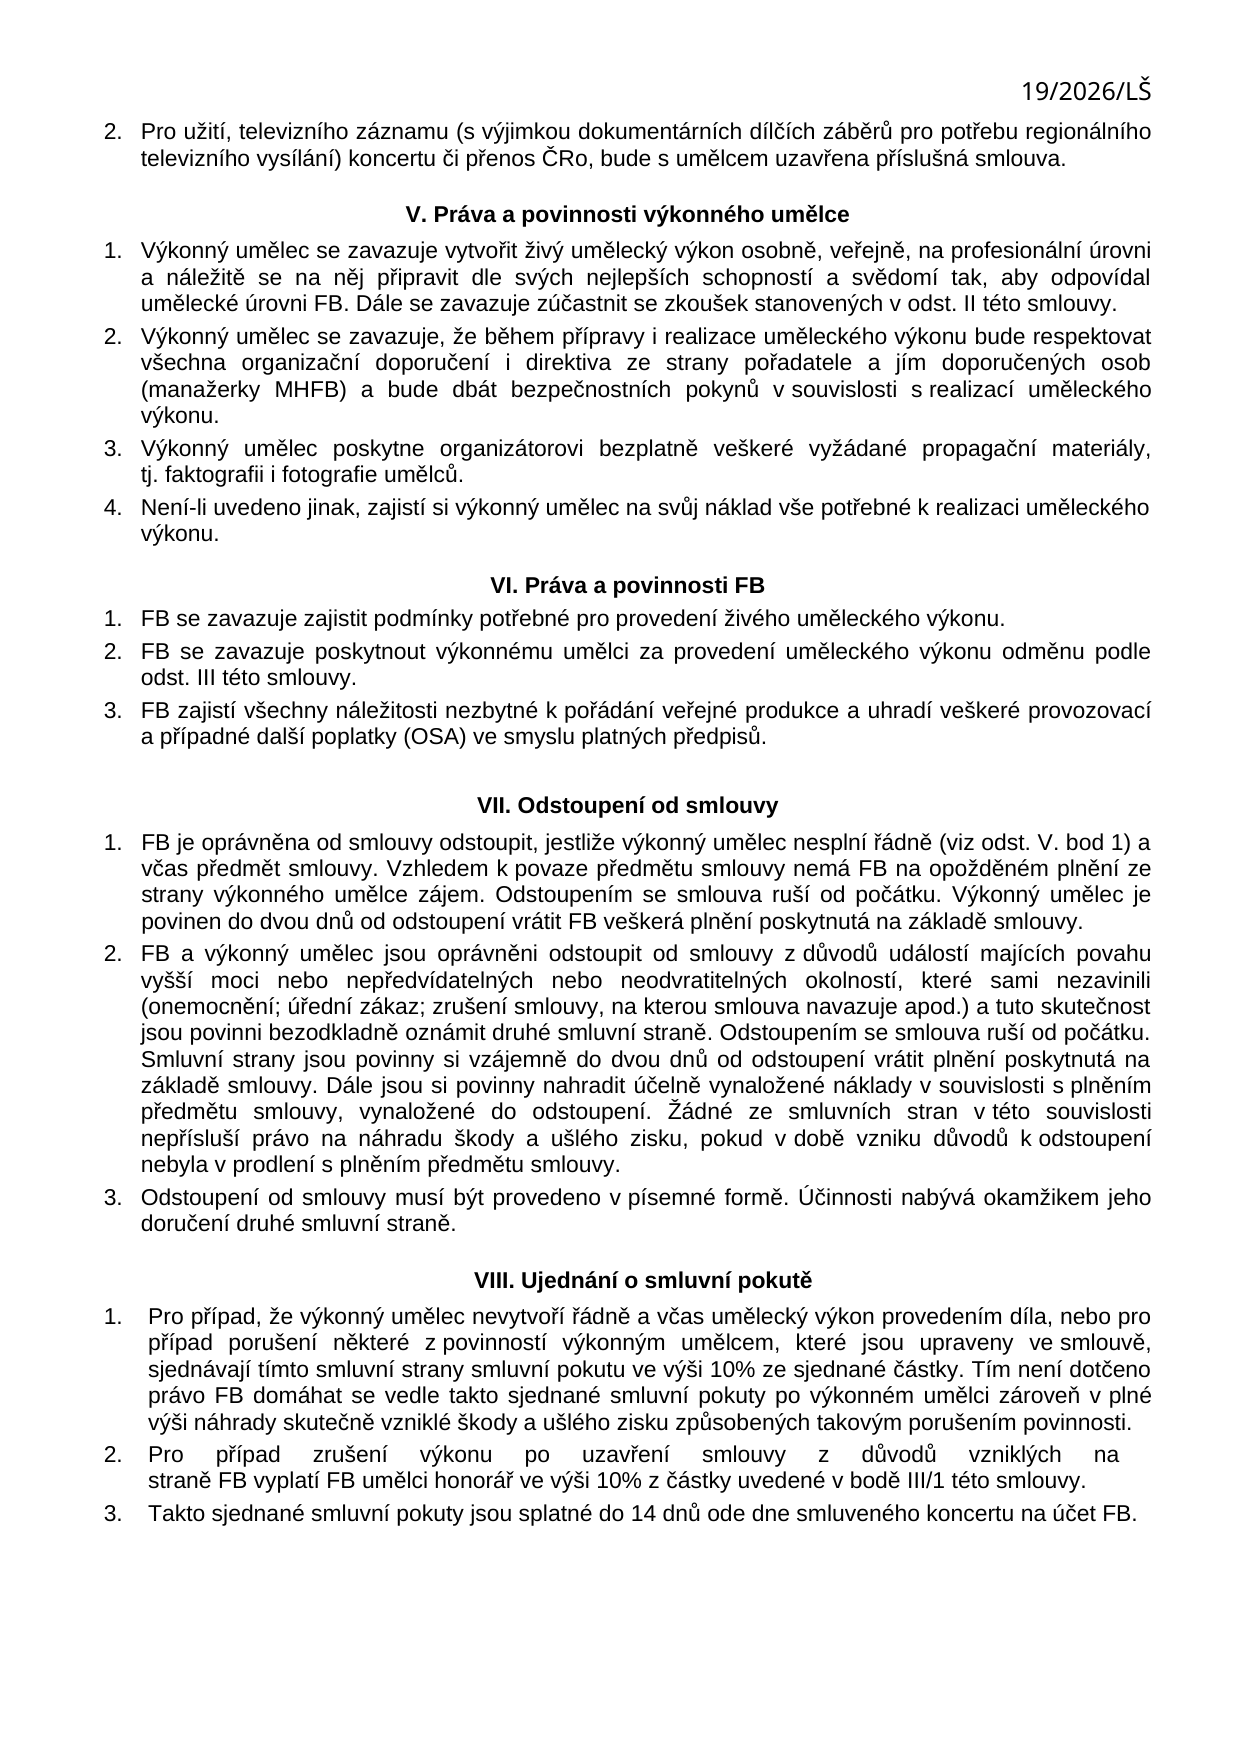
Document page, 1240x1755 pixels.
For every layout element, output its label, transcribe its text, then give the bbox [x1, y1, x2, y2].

list Takto sjednané smluvní pokuty jsou splatné do 14 dnů ode dne smluveného koncertu na účet FB. [103, 1500, 1152, 1526]
list FB a výkonný umělec jsou oprávněni odstoupit od smlouvy z důvodů událostí majících povahu vyšší moci nebo nepředvídatelných nebo neodvratitelných okolností, které sami nezavinili (onemocnění; úřední zákaz; zrušení smlouvy, na kterou smlouva navazuje apod.) a tuto skutečnost jsou povinni bezodkladně oznámit druhé smluvní straně. Odstoupením se smlouva ruší od počátku. Smluvní strany jsou povinny si vzájemně do dvou dnů od odstoupení vrátit plnění poskytnutá na základě smlouvy. Dále jsou si povinny nahradit účelně vynaložené náklady v souvislosti s plněním předmětu smlouvy, vynaložené do odstoupení. Žádné ze smluvních stran v této souvislosti nepřísluší právo na náhradu škody a ušlého zisku, pokud v době vzniku důvodů k odstoupení nebyla v prodlení s plněním předmětu smlouvy. [103, 940, 1152, 1177]
list Výkonný umělec se zavazuje, že během přípravy i realizace uměleckého výkonu bude respektovat všechna organizační doporučení i direktiva ze strany pořadatele a jím doporučených osob (manažerky MHFB) a bude dbát bezpečnostních pokynů v souvislosti s realizací uměleckého výkonu. [103, 323, 1152, 428]
list Odstoupení od smlouvy musí být provedeno v písemné formě. Účinnosti nabývá okamžikem jeho doručení druhé smluvní straně. [103, 1184, 1152, 1236]
list Výkonný umělec poskytne organizátorovi bezplatně veškeré vyžádané propagační materiály, tj. faktografii i fotografie umělců. [103, 434, 1152, 487]
list Pro případ, že výkonný umělec nevytvoří řádně a včas umělecký výkon provedením díla, nebo pro případ porušení některé z povinností výkonným umělcem, které jsou upraveny ve smlouvě, sjednávají tímto smluvní strany smluvní pokutu ve výši 10% ze sjednané částky. Tím není dotčeno právo FB domáhat se vedle takto sjednané smluvní pokuty po výkonném umělci zároveň v plné výši náhrady skutečně vzniklé škody a ušlého zisku způsobených takovým porušením povinnosti. [103, 1303, 1152, 1435]
list Pro případ zrušení výkonu po uzavření smlouvy z důvodů vzniklých na straně FB vyplatí FB umělci honorář ve výši 10% z částky uvedené v bodě III/1 této smlouvy. [103, 1441, 1152, 1494]
text VI. Práva a povinnosti FB [103, 572, 1152, 599]
list FB je oprávněna od smlouvy odstoupit, jestliže výkonný umělec nesplní řádně (viz odst. V. bod 1) a včas předmět smlouvy. Vzhledem k povaze předmětu smlouvy nemá FB na opožděném plnění ze strany výkonného umělce zájem. Odstoupením se smlouva ruší od počátku. Výkonný umělec je povinen do dvou dnů od odstoupení vrátit FB veškerá plnění poskytnutá na základě smlouvy. [103, 828, 1152, 934]
text VIII. Ujednání o smluvní pokutě [141, 1267, 1152, 1293]
list FB zajistí všechny náležitosti nezbytné k pořádání veřejné produkce a uhradí veškeré provozovací a případné další poplatky (OSA) ve smyslu platných předpisů. [103, 697, 1152, 749]
text VII. Odstoupení od smlouvy [103, 792, 1152, 818]
list Není-li uvedeno jinak, zajistí si výkonný umělec na svůj náklad vše potřebné k realizaci uměleckého výkonu. [103, 493, 1152, 546]
list FB se zavazuje poskytnout výkonnému umělci za provedení uměleckého výkonu odměnu podle odst. III této smlouvy. [103, 638, 1152, 690]
list FB se zavazuje zajistit podmínky potřebné pro provedení živého uměleckého výkonu. [103, 605, 1152, 631]
list Pro užití, televizního záznamu (s výjimkou dokumentárních dílčích záběrů pro potřebu regionálního televizního vysílání) koncertu či přenos ČRo, bude s umělcem uzavřena příslušná smlouva. [103, 118, 1152, 171]
list Výkonný umělec se zavazuje vytvořit živý umělecký výkon osobně, veřejně, na profesionální úrovni a náležitě se na něj připravit dle svých nejlepších schopností a svědomí tak, aby odpovídal umělecké úrovni FB. Dále se zavazuje zúčastnit se zkoušek stanovených v odst. II této smlouvy. [103, 237, 1152, 317]
text V. Práva a povinnosti výkonného umělce [103, 201, 1152, 227]
